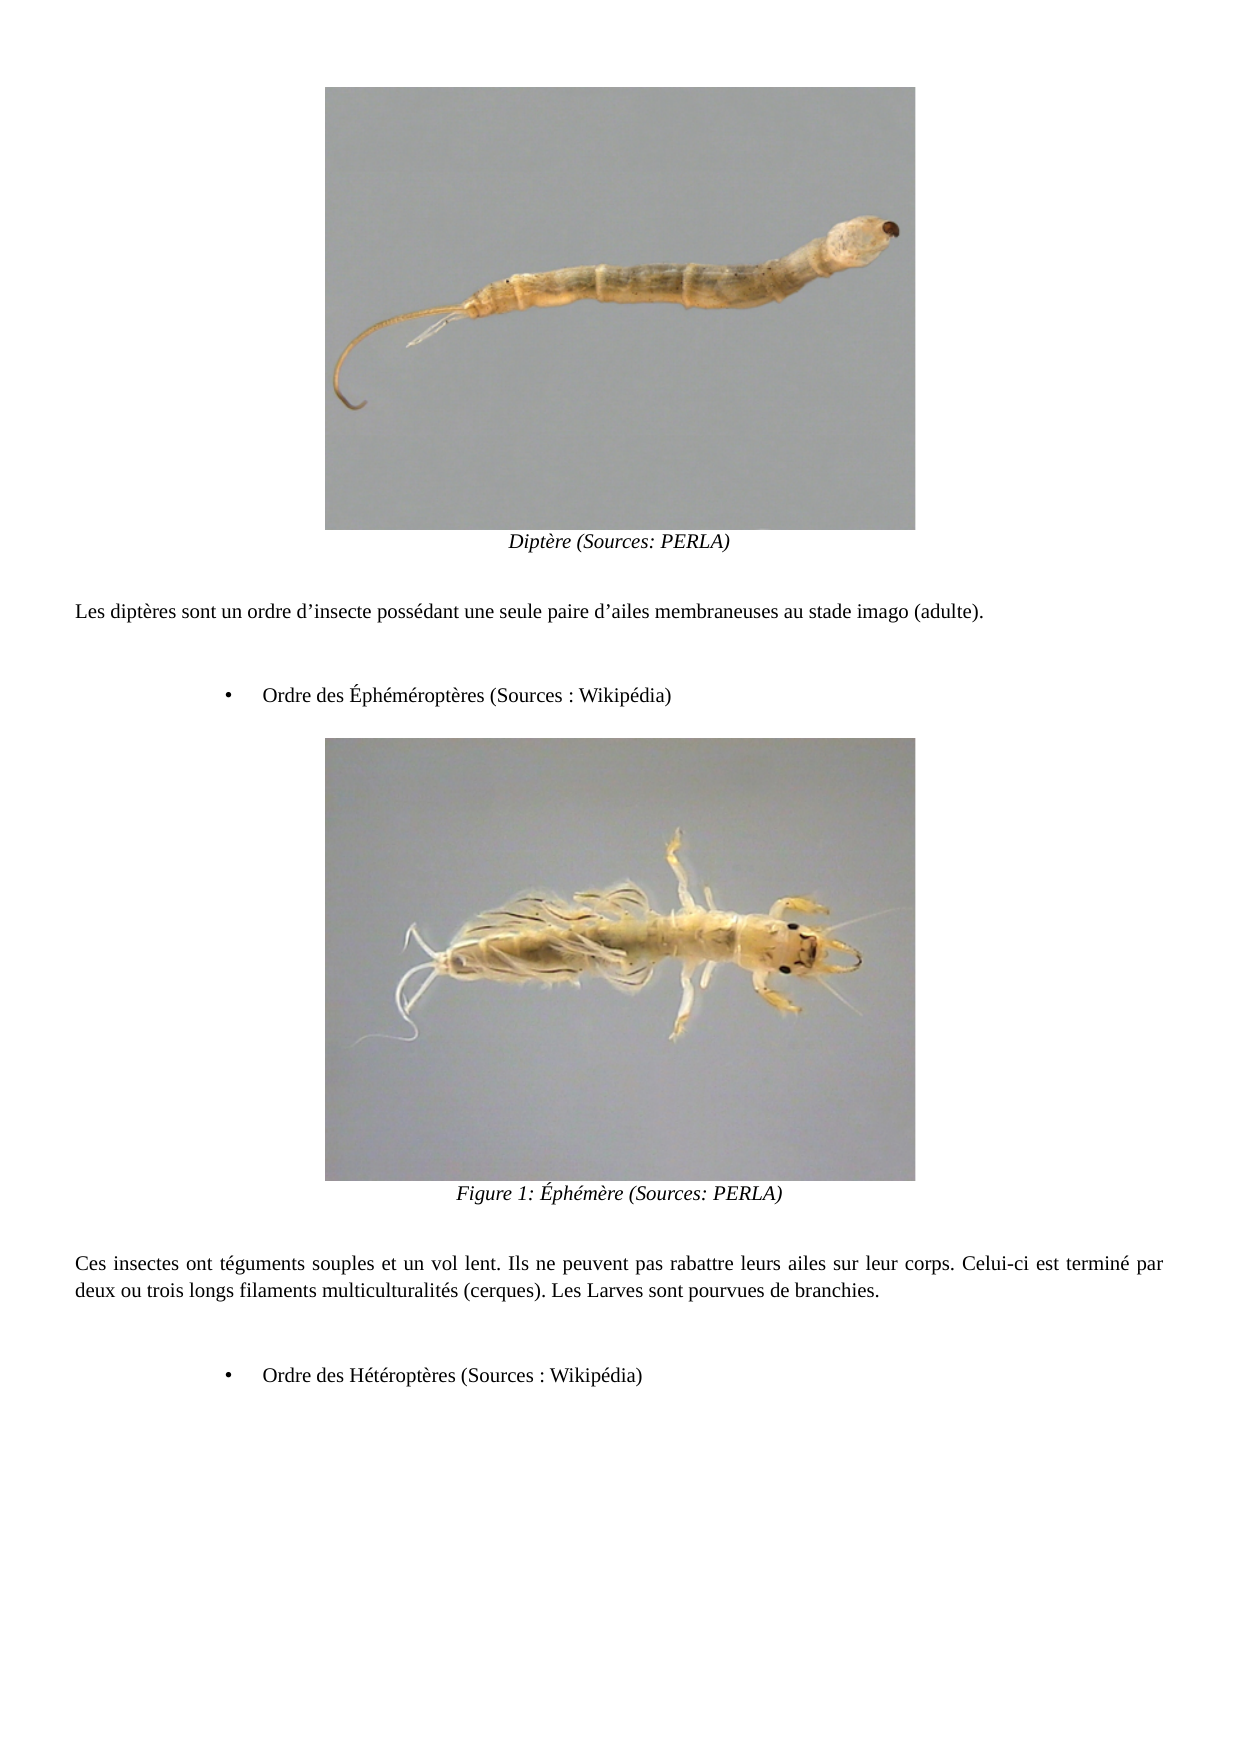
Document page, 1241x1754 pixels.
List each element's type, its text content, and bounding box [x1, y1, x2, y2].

text Ces insectes ont téguments souples et un vol lent. Ils ne peuvent pas rabattre leurs ailes sur leur corps. Celui-ci est terminé par deux ou trois longs filaments multiculturalités (cerques). Les Larves sont pourvues de branchies. [75, 1251, 1165, 1302]
text Figure 1: Éphémère (Sources: PERLA) [325, 1181, 915, 1205]
list Ordre des Éphéméroptères (Sources : Wikipédia) [225, 683, 1165, 707]
text Diptère (Sources: PERLA) [325, 530, 915, 553]
picture [325, 87, 916, 530]
text Les diptères sont un ordre d’insecte possédant une seule paire d’ailes membraneuses au stade imago (adulte). [75, 599, 1165, 623]
picture [325, 738, 916, 1181]
list Ordre des Hétéroptères (Sources : Wikipédia) [225, 1363, 1165, 1387]
